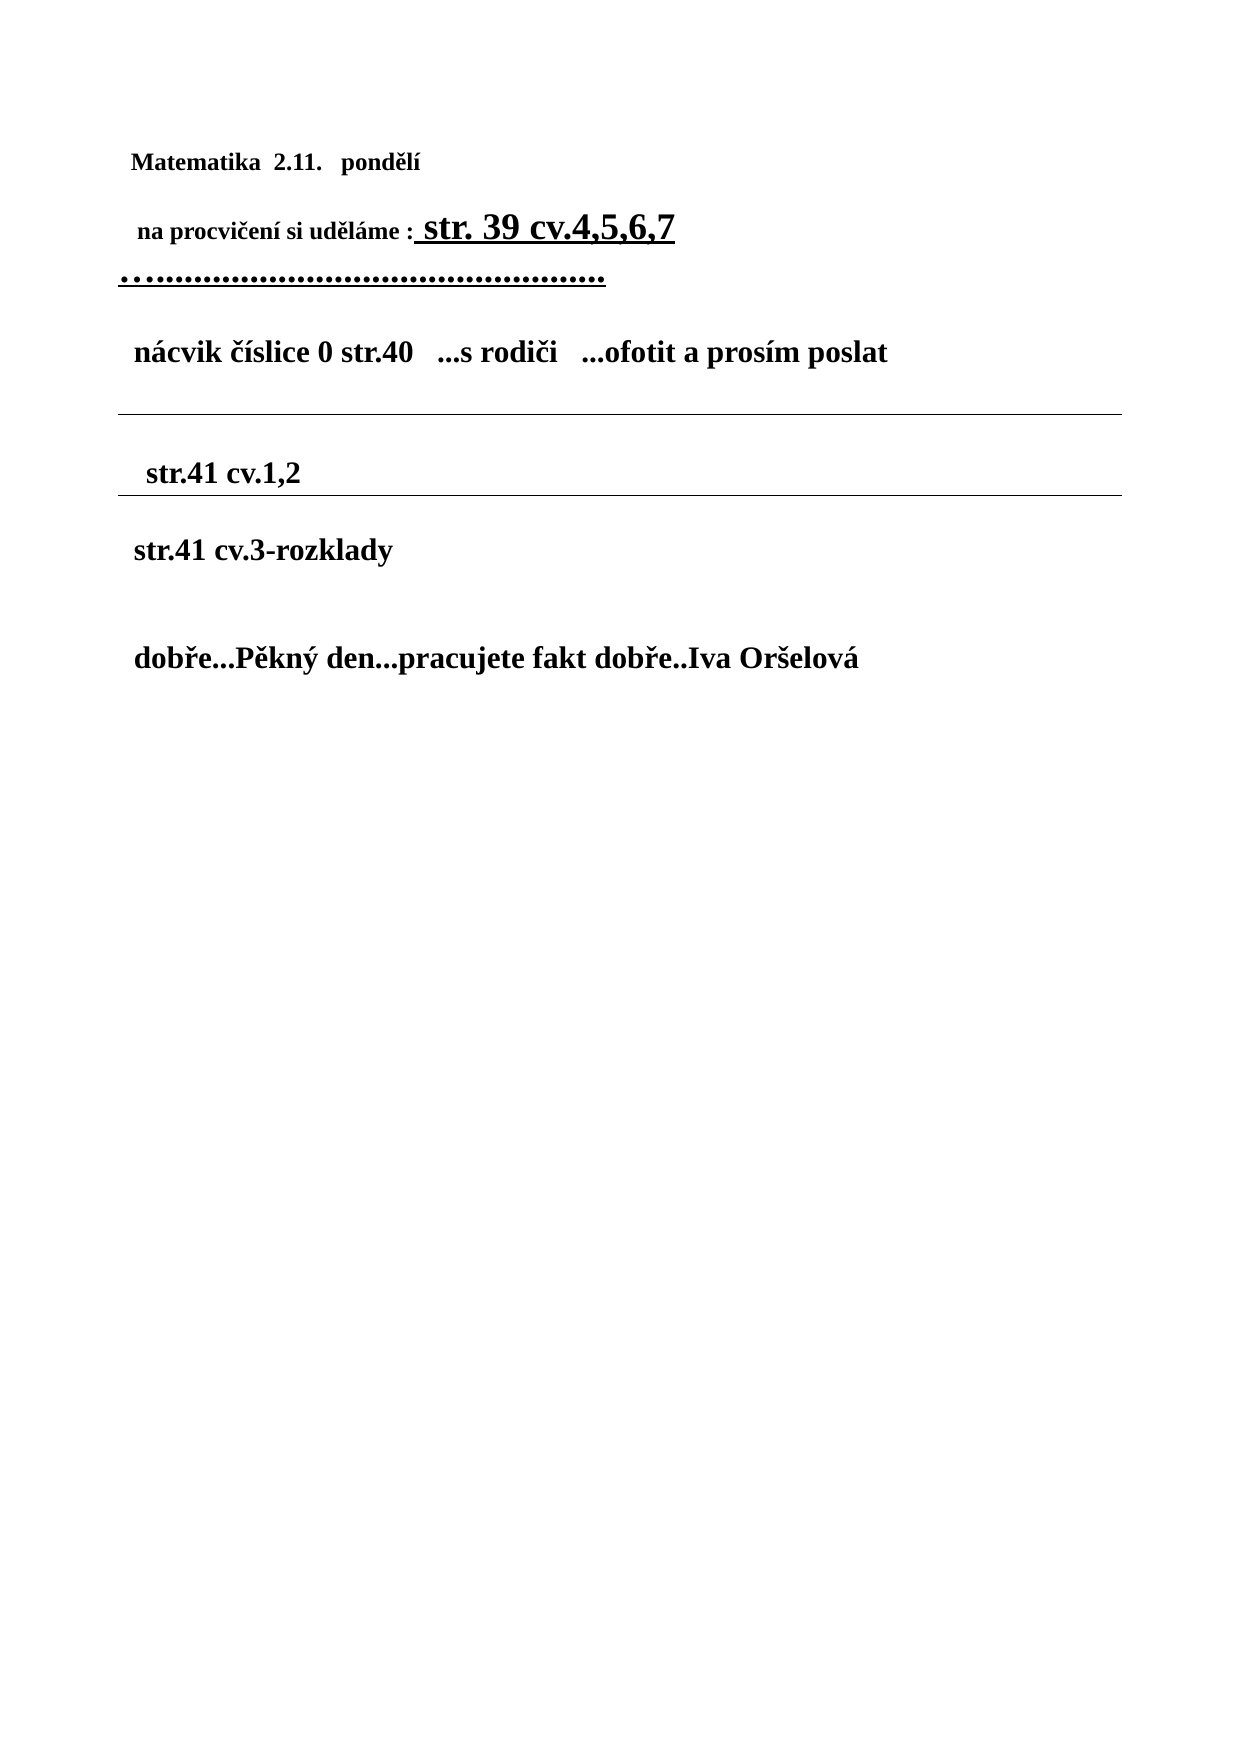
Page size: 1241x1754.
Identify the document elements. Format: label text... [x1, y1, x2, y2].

text Matematika 2.11. pondělí [118, 147, 1122, 176]
text str.41 cv.1,2 [118, 450, 1122, 495]
text na procvičení si uděláme : str. 39 cv.4,5,6,7 [118, 204, 1122, 247]
text dobře...Pěkný den...pracujete fakt dobře..Iva Oršelová [118, 639, 1122, 675]
text …................................................ [118, 247, 1122, 291]
text str.41 cv.3-rozklady [118, 531, 1122, 567]
text nácvik číslice 0 str.40 ...s rodiči ...ofotit a prosím poslat [118, 334, 1122, 370]
